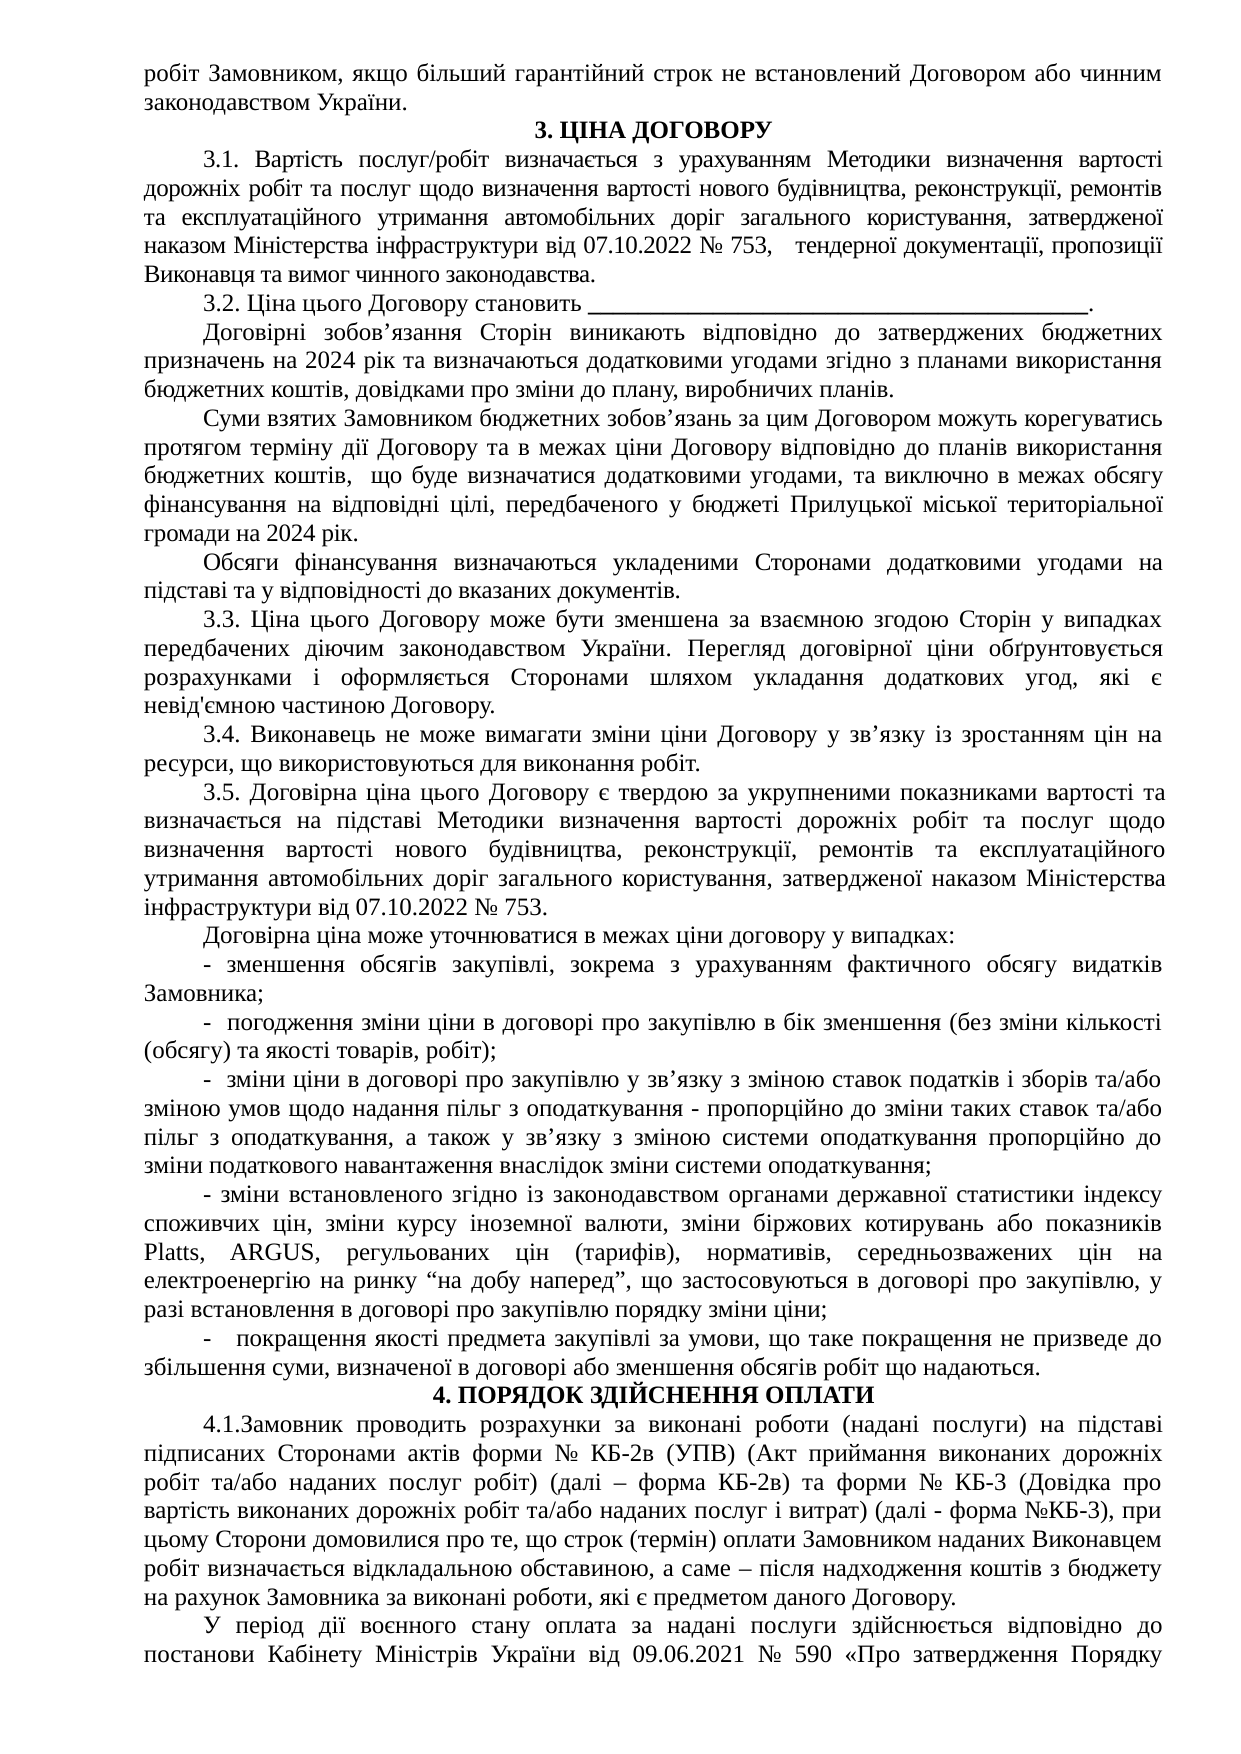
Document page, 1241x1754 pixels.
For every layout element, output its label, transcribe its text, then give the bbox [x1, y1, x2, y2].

text Суми взятих Замовником бюджетних зобов’язань за цим Договором можуть корегуватись протягом терміну дії Договору та в межах ціни Договору відповідно до планів використання бюджетних коштів, що буде визначатися додатковими угодами, та виключно в межах обсягу фінансування на відповідні цілі, передбаченого у бюджеті Прилуцької міської територіальної громади на 2024 рік. [144, 403, 1163, 547]
text 4.1.Замовник проводить розрахунки за виконані роботи (надані послуги) на підставі підписаних Сторонами актів форми № КБ-2в (УПВ) (Акт приймання виконаних дорожніх робіт та/або наданих послуг робіт) (далі – форма КБ-2в) та форми № КБ-3 (Довідка про вартість виконаних дорожніх робіт та/або наданих послуг і витрат) (далі - форма №КБ-3), при цьому Сторони домовилися про те, що строк (термін) оплати Замовником наданих Виконавцем робіт визначається відкладальною обставиною, а саме – після надходження коштів з бюджету на рахунок Замовника за виконані роботи, які є предметом даного Договору. [144, 1409, 1163, 1610]
text 3. ЦІНА ДОГОВОРУ [144, 115, 1163, 144]
text робіт Замовником, якщо більший гарантійний строк не встановлений Договором або чинним законодавством України. [144, 58, 1163, 115]
text 3.2. Ціна цього Договору становить ________________________________________. [144, 288, 1163, 317]
text 3.4. Виконавець не може вимагати зміни ціни Договору у зв’язку із зростанням цін на ресурси, що використовуються для виконання робіт. [144, 719, 1163, 777]
text Договірні зобов’язання Сторін виникають відповідно до затверджених бюджетних призначень на 2024 рік та визначаються додатковими угодами згідно з планами використання бюджетних коштів, довідками про зміни до плану, виробничих планів. [144, 317, 1163, 403]
text - зменшення обсягів закупівлі, зокрема з урахуванням фактичного обсягу видатків Замовника; [144, 949, 1163, 1007]
text Обсяги фінансування визначаються укладеними Сторонами додатковими угодами на підставі та у відповідності до вказаних документів. [144, 547, 1163, 604]
text 4. ПОРЯДОК ЗДІЙСНЕННЯ ОПЛАТИ [144, 1380, 1163, 1409]
text Договірна ціна може уточнюватися в межах ціни договору у випадках: [144, 920, 1163, 949]
text 3.1. Вартість послуг/робіт визначається з урахуванням Методики визначення вартості дорожніх робіт та послуг щодо визначення вартості нового будівництва, реконструкції, ремонтів та експлуатаційного утримання автомобільних доріг загального користування, затвердженої наказом Міністерства інфраструктури від 07.10.2022 № 753, тендерної документації, пропозиції Виконавця та вимог чинного законодавства. [144, 144, 1163, 288]
text 3.3. Ціна цього Договору може бути зменшена за взаємною згодою Сторін у випадках передбачених діючим законодавством України. Перегляд договірної ціни обґрунтовується розрахунками і оформляється Сторонами шляхом укладання додаткових угод, які є невід'ємною частиною Договору. [144, 604, 1163, 719]
text - погодження зміни ціни в договорі про закупівлю в бік зменшення (без зміни кількості (обсягу) та якості товарів, робіт); [144, 1007, 1163, 1064]
text 3.5. Договірна ціна цього Договору є твердою за укрупненими показниками вартості та визначається на підставі Методики визначення вартості дорожніх робіт та послуг щодо визначення вартості нового будівництва, реконструкції, ремонтів та експлуатаційного утримання автомобільних доріг загального користування, затвердженої наказом Міністерства інфраструктури від 07.10.2022 № 753. [144, 777, 1166, 920]
text У період дії воєнного стану оплата за надані послуги здійснюється відповідно до постанови Кабінету Міністрів України від 09.06.2021 № 590 «Про затвердження Порядку [144, 1610, 1163, 1668]
text - зміни встановленого згідно із законодавством органами державної статистики індексу споживчих цін, зміни курсу іноземної валюти, зміни біржових котирувань або показників Platts, ARGUS, регульованих цін (тарифів), нормативів, середньозважених цін на електроенергію на ринку “на добу наперед”, що застосовуються в договорі про закупівлю, у разі встановлення в договорі про закупівлю порядку зміни ціни; [144, 1179, 1163, 1323]
text - зміни ціни в договорі про закупівлю у зв’язку з зміною ставок податків і зборів та/або зміною умов щодо надання пільг з оподаткування - пропорційно до зміни таких ставок та/або пільг з оподаткування, а також у зв’язку з зміною системи оподаткування пропорційно до зміни податкового навантаження внаслідок зміни системи оподаткування; [144, 1064, 1163, 1179]
text - покращення якості предмета закупівлі за умови, що таке покращення не призведе до збільшення суми, визначеної в договорі або зменшення обсягів робіт що надаються. [144, 1323, 1163, 1380]
